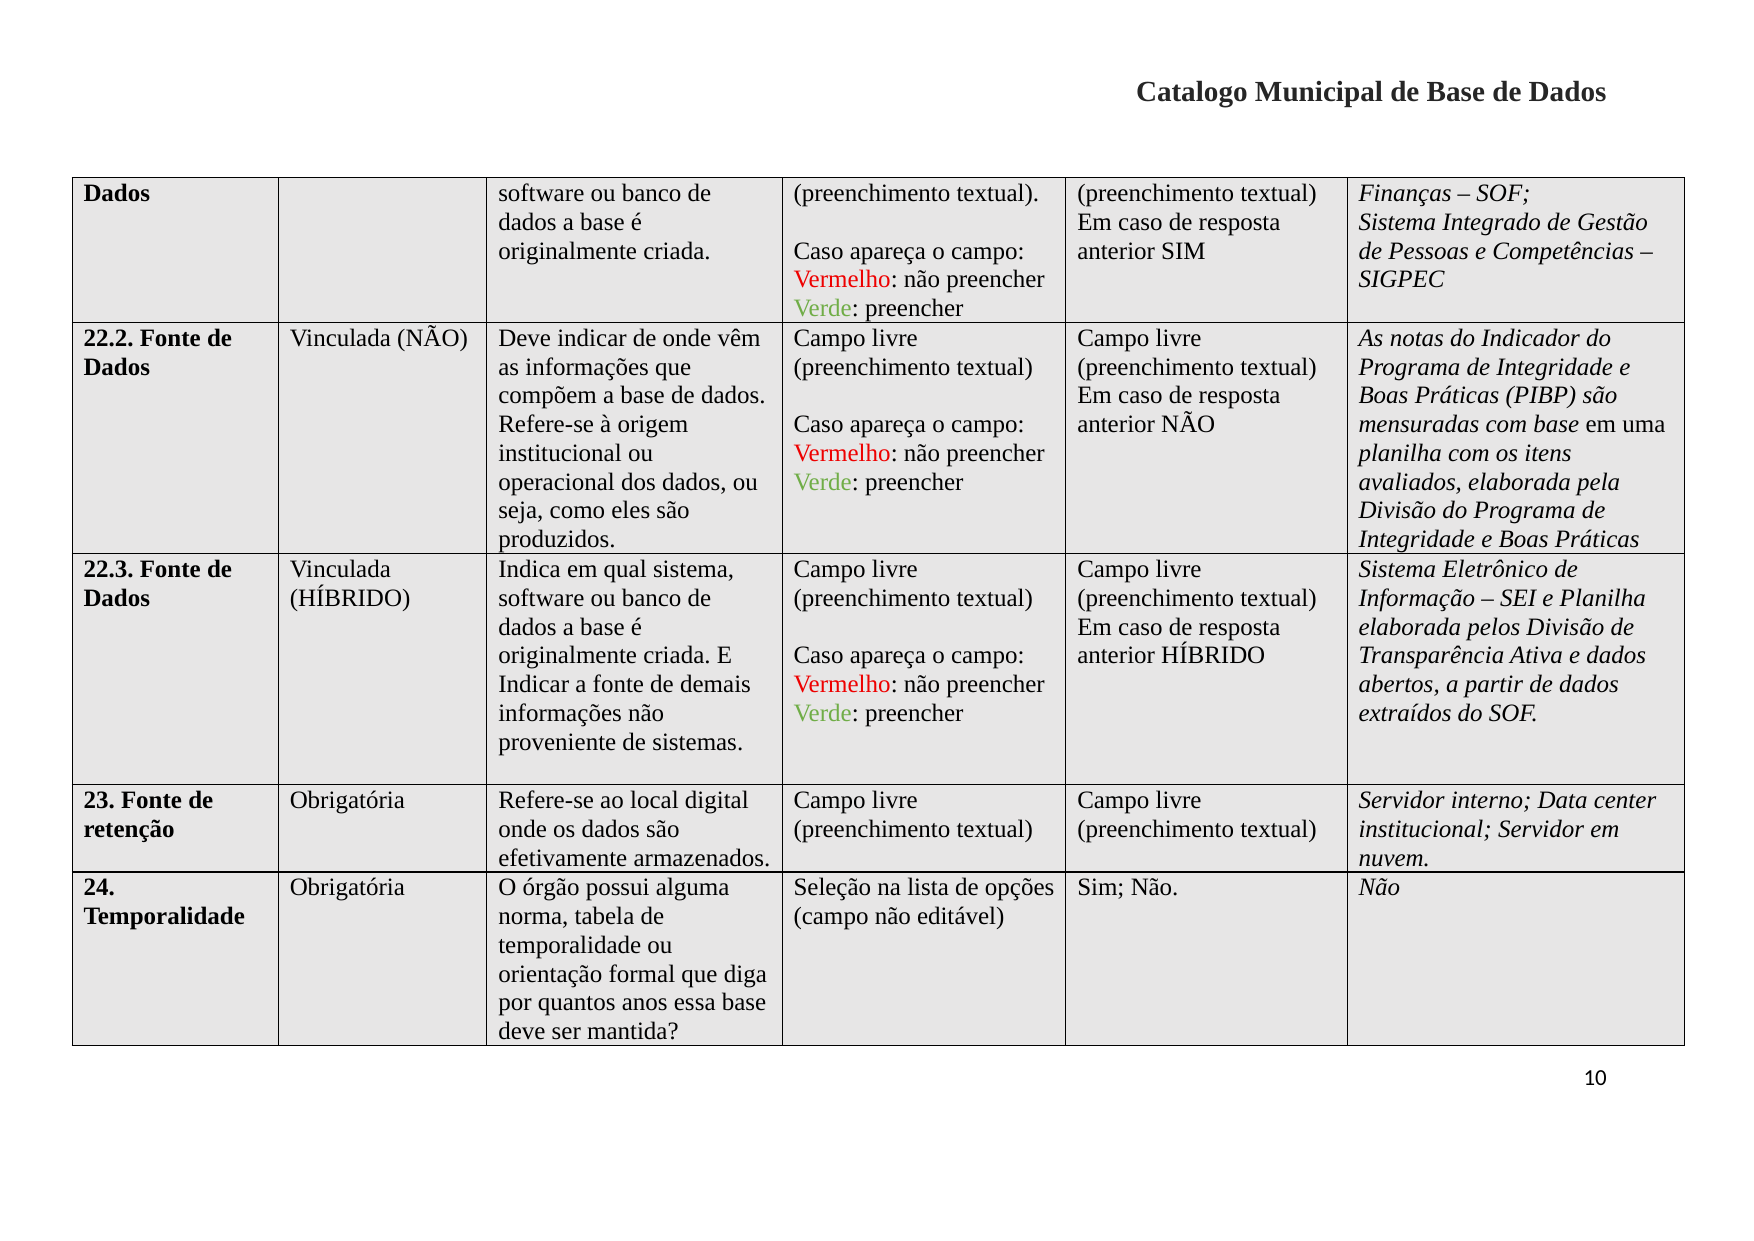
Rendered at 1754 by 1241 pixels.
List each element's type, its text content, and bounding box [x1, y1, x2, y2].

table_cell Refere-se ao local digital onde os dados são efetivamente armazenados. [487, 785, 782, 871]
table_cell Campo livre (preenchimento textual) Em caso de resposta anterior NÃO [1066, 323, 1347, 553]
table_cell Obrigatória [279, 873, 486, 1045]
table_cell Indica em qual sistema, software ou banco de dados a base é originalmente criada. E Indicar a fonte de demais informações não proveniente de sistemas. [487, 554, 782, 784]
table_cell Campo livre (preenchimento textual) Caso apareça o campo: Vermelho: não preencher Verde: preencher [783, 554, 1065, 784]
table_cell Campo livre (preenchimento textual) [1066, 785, 1347, 871]
table_cell 22.3. Fonte de Dados [73, 554, 278, 784]
table_cell [279, 178, 486, 322]
table_cell Campo livre (preenchimento textual) Caso apareça o campo: Vermelho: não preencher Verde: preencher [783, 323, 1065, 553]
table_cell Servidor interno; Data center institucional; Servidor em nuvem. [1348, 785, 1684, 871]
table_cell Deve indicar de onde vêm as informações que compõem a base de dados. Refere-se à origem institucional ou operacional dos dados, ou seja, como eles são produzidos. [487, 323, 782, 553]
table_cell Obrigatória [279, 785, 486, 871]
table_cell 23. Fonte de retenção [73, 785, 278, 871]
table_cell (preenchimento textual). Caso apareça o campo: Vermelho: não preencher Verde: preencher [783, 178, 1065, 322]
table_cell Sim; Não. [1066, 873, 1347, 1045]
table_cell O órgão possui alguma norma, tabela de temporalidade ou orientação formal que diga por quantos anos essa base deve ser mantida? [487, 873, 782, 1045]
table_cell Vinculada (HÍBRIDO) [279, 554, 486, 784]
table_cell 22.2. Fonte de Dados [73, 323, 278, 553]
table_cell Sistema Eletrônico de Informação – SEI e Planilha elaborada pelos Divisão de Transparência Ativa e dados abertos, a partir de dados extraídos do SOF. [1348, 554, 1684, 784]
table_cell (preenchimento textual) Em caso de resposta anterior SIM [1066, 178, 1347, 322]
table_cell Campo livre (preenchimento textual) [783, 785, 1065, 871]
table_cell Finanças – SOF; Sistema Integrado de Gestão de Pessoas e Competências – SIGPEC [1348, 178, 1684, 322]
table_cell Campo livre (preenchimento textual) Em caso de resposta anterior HÍBRIDO [1066, 554, 1347, 784]
table_cell software ou banco de dados a base é originalmente criada. [487, 178, 782, 322]
table_cell As notas do Indicador do Programa de Integridade e Boas Práticas (PIBP) são mensuradas com base em uma planilha com os itens avaliados, elaborada pela Divisão do Programa de Integridade e Boas Práticas [1348, 323, 1684, 553]
table_cell 24. Temporalidade [73, 873, 278, 1045]
table_cell Não [1348, 873, 1684, 1045]
table_cell Vinculada (NÃO) [279, 323, 486, 553]
table_cell Seleção na lista de opções (campo não editável) [783, 873, 1065, 1045]
table_cell Dados [73, 178, 278, 322]
